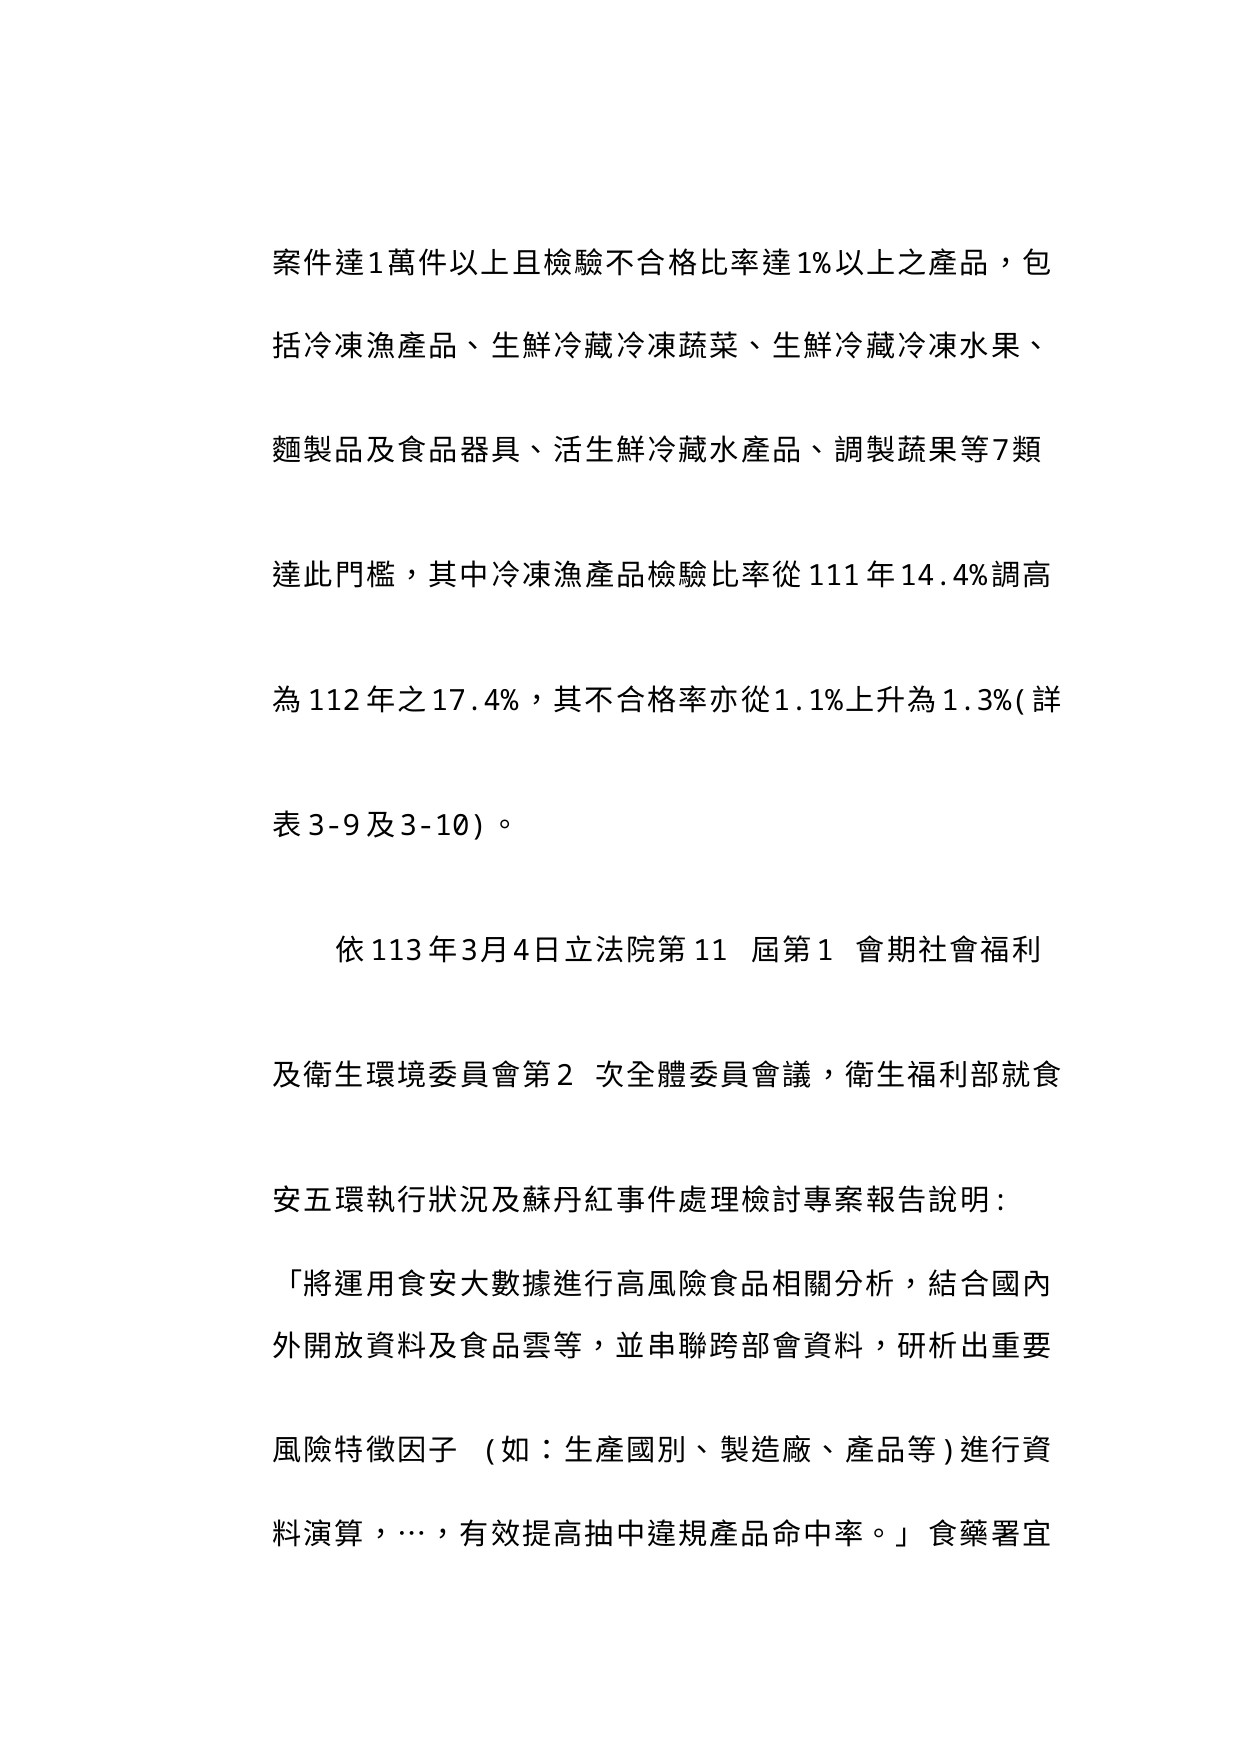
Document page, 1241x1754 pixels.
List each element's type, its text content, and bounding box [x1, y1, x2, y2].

text 依113年3月4日立法院第11 屆第1 會期社會福利及衛生環境委員會第2 次全體委員會議，衛生福利部就食安五環執行狀況及蘇丹紅事件處理檢討專案報告說明:「將運用食安大數據進行高風險食品相關分析，結合國內外開放資料及食品雲等，並串聯跨部會資料，研析出重要風險特徵因子 (如：生產國別、製造廠、產品等)進行資料演算，…，有效提高抽中違規產品命中率。」食藥署宜 [266, 865, 1063, 1552]
text 案件達1萬件以上且檢驗不合格比率達1%以上之產品，包括冷凍漁產品、生鮮冷藏冷凍蔬菜、生鮮冷藏冷凍水果、麵製品及食品器具、活生鮮冷藏水產品、調製蔬果等7類達此門檻，其中冷凍漁產品檢驗比率從111年14.4%調高為112年之17.4%，其不合格率亦從1.1%上升為1.3%(詳表3-9及3-10)。 [266, 177, 1063, 865]
